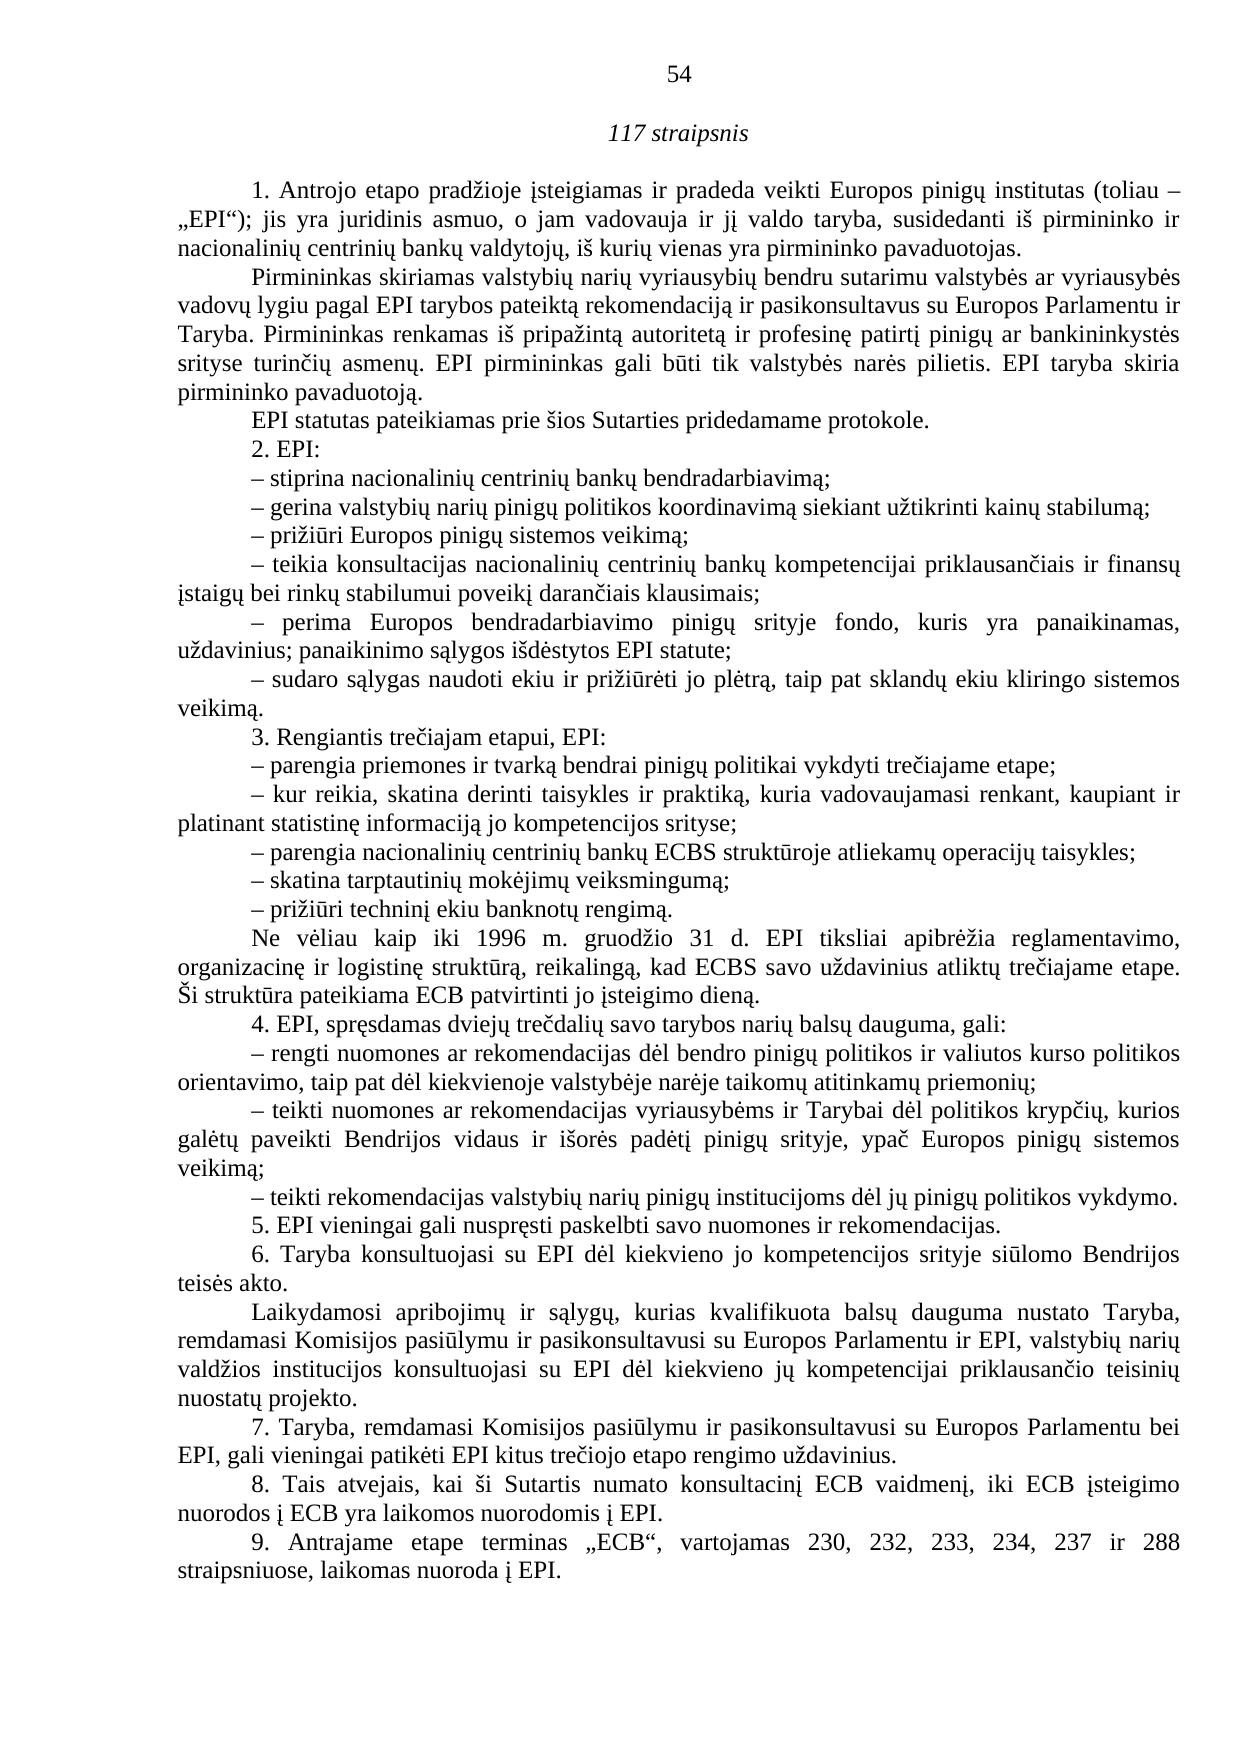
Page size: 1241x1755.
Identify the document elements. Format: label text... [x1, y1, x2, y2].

text – teikti rekomendacijas valstybių narių pinigų institucijoms dėl jų pinigų politikos vykdymo. [177, 1182, 1181, 1211]
text 6. Taryba konsultuojasi su EPI dėl kiekvieno jo kompetencijos srityje siūlomo Bendrijos teisės akto. [177, 1239, 1181, 1297]
text – skatina tarptautinių mokėjimų veiksmingumą; [177, 866, 1181, 894]
text Ne vėliau kaip iki 1996 m. gruodžio 31 d. EPI tiksliai apibrėžia reglamentavimo, organizacinę ir logistinę struktūrą, reikalingą, kad ECBS savo uždavinius atliktų trečiajame etape. Ši struktūra pateikiama ECB patvirtinti jo įsteigimo dieną. [177, 923, 1181, 1009]
text 1. Antrojo etapo pradžioje įsteigiamas ir pradeda veikti Europos pinigų institutas (toliau – „EPI“); jis yra juridinis asmuo, o jam vadovauja ir jį valdo taryba, susidedanti iš pirmininko ir nacionalinių centrinių bankų valdytojų, iš kurių vienas yra pirmininko pavaduotojas. [177, 176, 1181, 262]
text – prižiūri techninį ekiu banknotų rengimą. [177, 894, 1181, 923]
text – teikti nuomones ar rekomendacijas vyriausybėms ir Tarybai dėl politikos krypčių, kurios galėtų paveikti Bendrijos vidaus ir išorės padėtį pinigų srityje, ypač Europos pinigų sistemos veikimą; [177, 1096, 1181, 1182]
text – perima Europos bendradarbiavimo pinigų srityje fondo, kuris yra panaikinamas, uždavinius; panaikinimo sąlygos išdėstytos EPI statute; [177, 607, 1181, 664]
text 4. EPI, spręsdamas dviejų trečdalių savo tarybos narių balsų dauguma, gali: [177, 1009, 1181, 1038]
text EPI statutas pateikiamas prie šios Sutarties pridedamame protokole. [177, 406, 1181, 434]
text Pirmininkas skiriamas valstybių narių vyriausybių bendru sutarimu valstybės ar vyriausybės vadovų lygiu pagal EPI tarybos pateiktą rekomendaciją ir pasikonsultavus su Europos Parlamentu ir Taryba. Pirmininkas renkamas iš pripažintą autoritetą ir profesinę patirtį pinigų ar bankininkystės srityse turinčių asmenų. EPI pirmininkas gali būti tik valstybės narės pilietis. EPI taryba skiria pirmininko pavaduotoją. [177, 262, 1181, 406]
text 3. Rengiantis trečiajam etapui, EPI: [177, 722, 1181, 751]
text – kur reikia, skatina derinti taisykles ir praktiką, kuria vadovaujamasi renkant, kaupiant ir platinant statistinę informaciją jo kompetencijos srityse; [177, 779, 1181, 837]
text 5. EPI vieningai gali nuspręsti paskelbti savo nuomones ir rekomendacijas. [177, 1211, 1181, 1239]
text – rengti nuomones ar rekomendacijas dėl bendro pinigų politikos ir valiutos kurso politikos orientavimo, taip pat dėl kiekvienoje valstybėje narėje taikomų atitinkamų priemonių; [177, 1038, 1181, 1096]
text – parengia nacionalinių centrinių bankų ECBS struktūroje atliekamų operacijų taisykles; [177, 837, 1181, 866]
text – prižiūri Europos pinigų sistemos veikimą; [177, 521, 1181, 549]
text 2. EPI: [177, 434, 1181, 463]
text – gerina valstybių narių pinigų politikos koordinavimą siekiant užtikrinti kainų stabilumą; [177, 492, 1181, 521]
text – teikia konsultacijas nacionalinių centrinių bankų kompetencijai priklausančiais ir finansų įstaigų bei rinkų stabilumui poveikį darančiais klausimais; [177, 549, 1181, 607]
text 117 straipsnis [177, 118, 1181, 147]
text 8. Tais atvejais, kai ši Sutartis numato konsultacinį ECB vaidmenį, iki ECB įsteigimo nuorodos į ECB yra laikomos nuorodomis į EPI. [177, 1469, 1181, 1527]
text 9. Antrajame etape terminas „ECB“, vartojamas 230, 232, 233, 234, 237 ir 288 straipsniuose, laikomas nuoroda į EPI. [177, 1527, 1181, 1584]
text 7. Taryba, remdamasi Komisijos pasiūlymu ir pasikonsultavusi su Europos Parlamentu bei EPI, gali vieningai patikėti EPI kitus trečiojo etapo rengimo uždavinius. [177, 1412, 1181, 1469]
text – stiprina nacionalinių centrinių bankų bendradarbiavimą; [177, 463, 1181, 492]
text – parengia priemones ir tvarką bendrai pinigų politikai vykdyti trečiajame etape; [177, 751, 1181, 779]
text – sudaro sąlygas naudoti ekiu ir prižiūrėti jo plėtrą, taip pat sklandų ekiu kliringo sistemos veikimą. [177, 664, 1181, 722]
text Laikydamosi apribojimų ir sąlygų, kurias kvalifikuota balsų dauguma nustato Taryba, remdamasi Komisijos pasiūlymu ir pasikonsultavusi su Europos Parlamentu ir EPI, valstybių narių valdžios institucijos konsultuojasi su EPI dėl kiekvieno jų kompetencijai priklausančio teisinių nuostatų projekto. [177, 1297, 1181, 1412]
